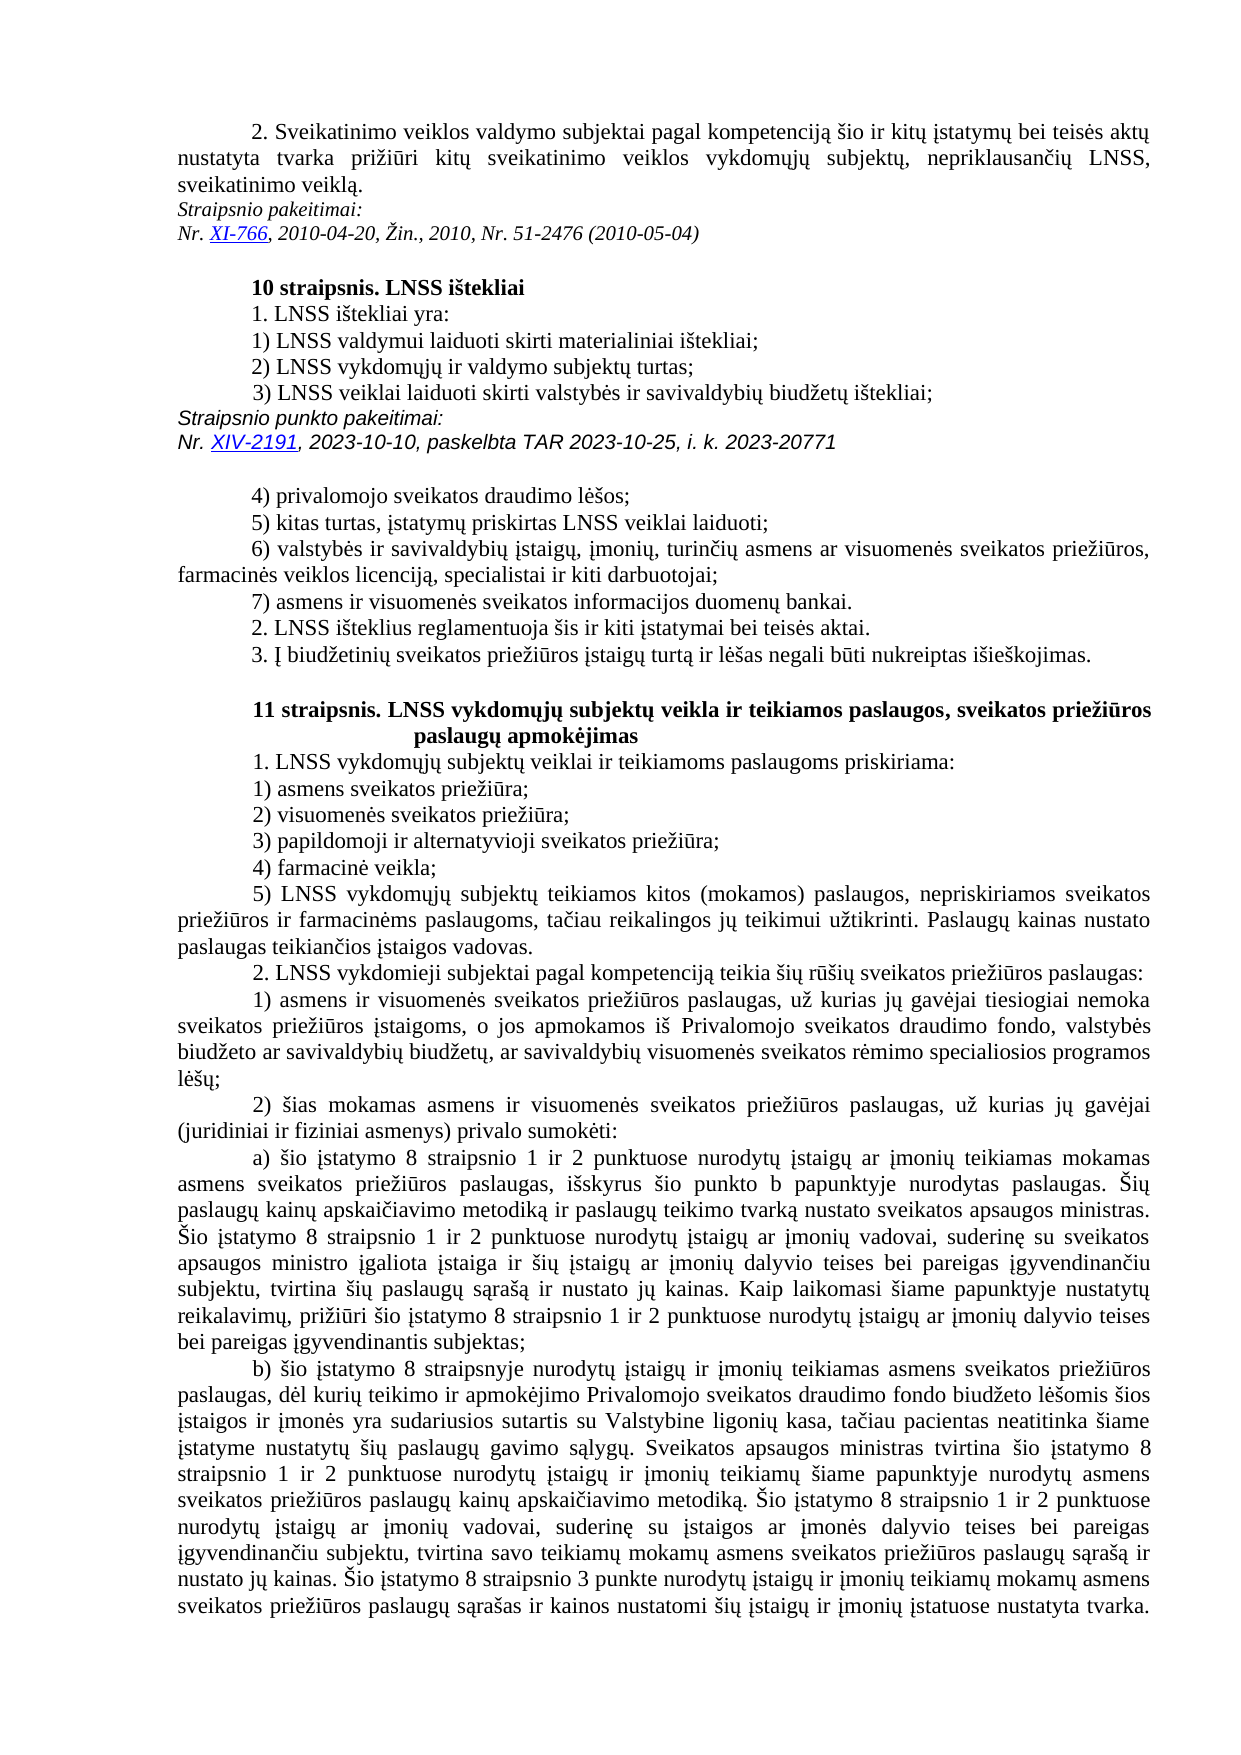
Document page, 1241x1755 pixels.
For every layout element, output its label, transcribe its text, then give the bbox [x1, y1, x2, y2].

text 1. LNSS ištekliai yra: [177, 300, 1152, 327]
text 2) šias mokamas asmens ir visuomenės sveikatos priežiūros paslaugas, už kurias jų gavėjai (juridiniai ir fiziniai asmenys) privalo sumokėti: [177, 1091, 1152, 1144]
text 3) papildomoji ir alternatyvioji sveikatos priežiūra; [177, 827, 1152, 854]
text 1) LNSS valdymui laiduoti skirti materialiniai ištekliai; [177, 327, 1152, 353]
text a) šio įstatymo 8 straipsnio 1 ir 2 punktuose nurodytų įstaigų ar įmonių teikiamas mokamas asmens sveikatos priežiūros paslaugas, išskyrus šio punkto b papunktyje nurodytas paslaugas. Šių paslaugų kainų apskaičiavimo metodiką ir paslaugų teikimo tvarką nustato sveikatos apsaugos ministras. Šio įstatymo 8 straipsnio 1 ir 2 punktuose nurodytų įstaigų ar įmonių vadovai, suderinę su sveikatos apsaugos ministro įgaliota įstaiga ir šių įstaigų ar įmonių dalyvio teises bei pareigas įgyvendinančiu subjektu, tvirtina šių paslaugų sąrašą ir nustato jų kainas. Kaip laikomasi šiame papunktyje nustatytų reikalavimų, prižiūri šio įstatymo 8 straipsnio 1 ir 2 punktuose nurodytų įstaigų ar įmonių dalyvio teises bei pareigas įgyvendinantis subjektas; [177, 1144, 1152, 1354]
text 2) LNSS vykdomųjų ir valdymo subjektų turtas; [177, 353, 1152, 379]
text 11 straipsnis. LNSS vykdomųjų subjektų veikla ir teikiamos paslaugos, sveikatos priežiūros paslaugų apmokėjimas [252, 696, 1152, 748]
text 4) farmacinė veikla; [177, 854, 1152, 880]
text 1) asmens ir visuomenės sveikatos priežiūros paslaugas, už kurias jų gavėjai tiesiogiai nemoka sveikatos priežiūros įstaigoms, o jos apmokamos iš Privalomojo sveikatos draudimo fondo, valstybės biudžeto ar savivaldybių biudžetų, ar savivaldybių visuomenės sveikatos rėmimo specialiosios programos lėšų; [177, 986, 1152, 1091]
text 7) asmens ir visuomenės sveikatos informacijos duomenų bankai. [177, 588, 1152, 614]
text 2. Sveikatinimo veiklos valdymo subjektai pagal kompetenciją šio ir kitų įstatymų bei teisės aktų nustatyta tvarka prižiūri kitų sveikatinimo veiklos vykdomųjų subjektų, nepriklausančių LNSS, sveikatinimo veiklą. [177, 118, 1152, 197]
text Straipsnio punkto pakeitimai: [177, 406, 1152, 430]
text 5) kitas turtas, įstatymų priskirtas LNSS veiklai laiduoti; [177, 509, 1152, 535]
text 1. LNSS vykdomųjų subjektų veiklai ir teikiamoms paslaugoms priskiriama: [177, 748, 1152, 775]
text 1) asmens sveikatos priežiūra; [177, 775, 1152, 801]
text Nr. XI-766, 2010-04-20, Žin., 2010, Nr. 51-2476 (2010-05-04) [177, 221, 1152, 245]
text 6) valstybės ir savivaldybių įstaigų, įmonių, turinčių asmens ar visuomenės sveikatos priežiūros, farmacinės veiklos licenciją, specialistai ir kiti darbuotojai; [177, 535, 1152, 588]
text 10 straipsnis. LNSS ištekliai [177, 274, 1152, 300]
text Nr. XIV-2191, 2023-10-10, paskelbta TAR 2023-10-25, i. k. 2023-20771 [177, 430, 1152, 454]
text 3. Į biudžetinių sveikatos priežiūros įstaigų turtą ir lėšas negali būti nukreiptas išieškojimas. [177, 641, 1152, 667]
text 2. LNSS vykdomieji subjektai pagal kompetenciją teikia šių rūšių sveikatos priežiūros paslaugas: [177, 959, 1152, 986]
text Straipsnio pakeitimai: [177, 197, 1152, 221]
text 4) privalomojo sveikatos draudimo lėšos; [177, 482, 1152, 509]
text 2. LNSS išteklius reglamentuoja šis ir kiti įstatymai bei teisės aktai. [177, 614, 1152, 641]
text 3) LNSS veiklai laiduoti skirti valstybės ir savivaldybių biudžetų ištekliai; [177, 379, 1152, 406]
text 5) LNSS vykdomųjų subjektų teikiamos kitos (mokamos) paslaugos, nepriskiriamos sveikatos priežiūros ir farmacinėms paslaugoms, tačiau reikalingos jų teikimui užtikrinti. Paslaugų kainas nustato paslaugas teikiančios įstaigos vadovas. [177, 880, 1152, 959]
text b) šio įstatymo 8 straipsnyje nurodytų įstaigų ir įmonių teikiamas asmens sveikatos priežiūros paslaugas, dėl kurių teikimo ir apmokėjimo Privalomojo sveikatos draudimo fondo biudžeto lėšomis šios įstaigos ir įmonės yra sudariusios sutartis su Valstybine ligonių kasa, tačiau pacientas neatitinka šiame įstatyme nustatytų šių paslaugų gavimo sąlygų. Sveikatos apsaugos ministras tvirtina šio įstatymo 8 straipsnio 1 ir 2 punktuose nurodytų įstaigų ir įmonių teikiamų šiame papunktyje nurodytų asmens sveikatos priežiūros paslaugų kainų apskaičiavimo metodiką. Šio įstatymo 8 straipsnio 1 ir 2 punktuose nurodytų įstaigų ar įmonių vadovai, suderinę su įstaigos ar įmonės dalyvio teises bei pareigas įgyvendinančiu subjektu, tvirtina savo teikiamų mokamų asmens sveikatos priežiūros paslaugų sąrašą ir nustato jų kainas. Šio įstatymo 8 straipsnio 3 punkte nurodytų įstaigų ir įmonių teikiamų mokamų asmens sveikatos priežiūros paslaugų sąrašas ir kainos nustatomi šių įstaigų ir įmonių įstatuose nustatyta tvarka. [177, 1354, 1152, 1618]
text 2) visuomenės sveikatos priežiūra; [177, 801, 1152, 827]
